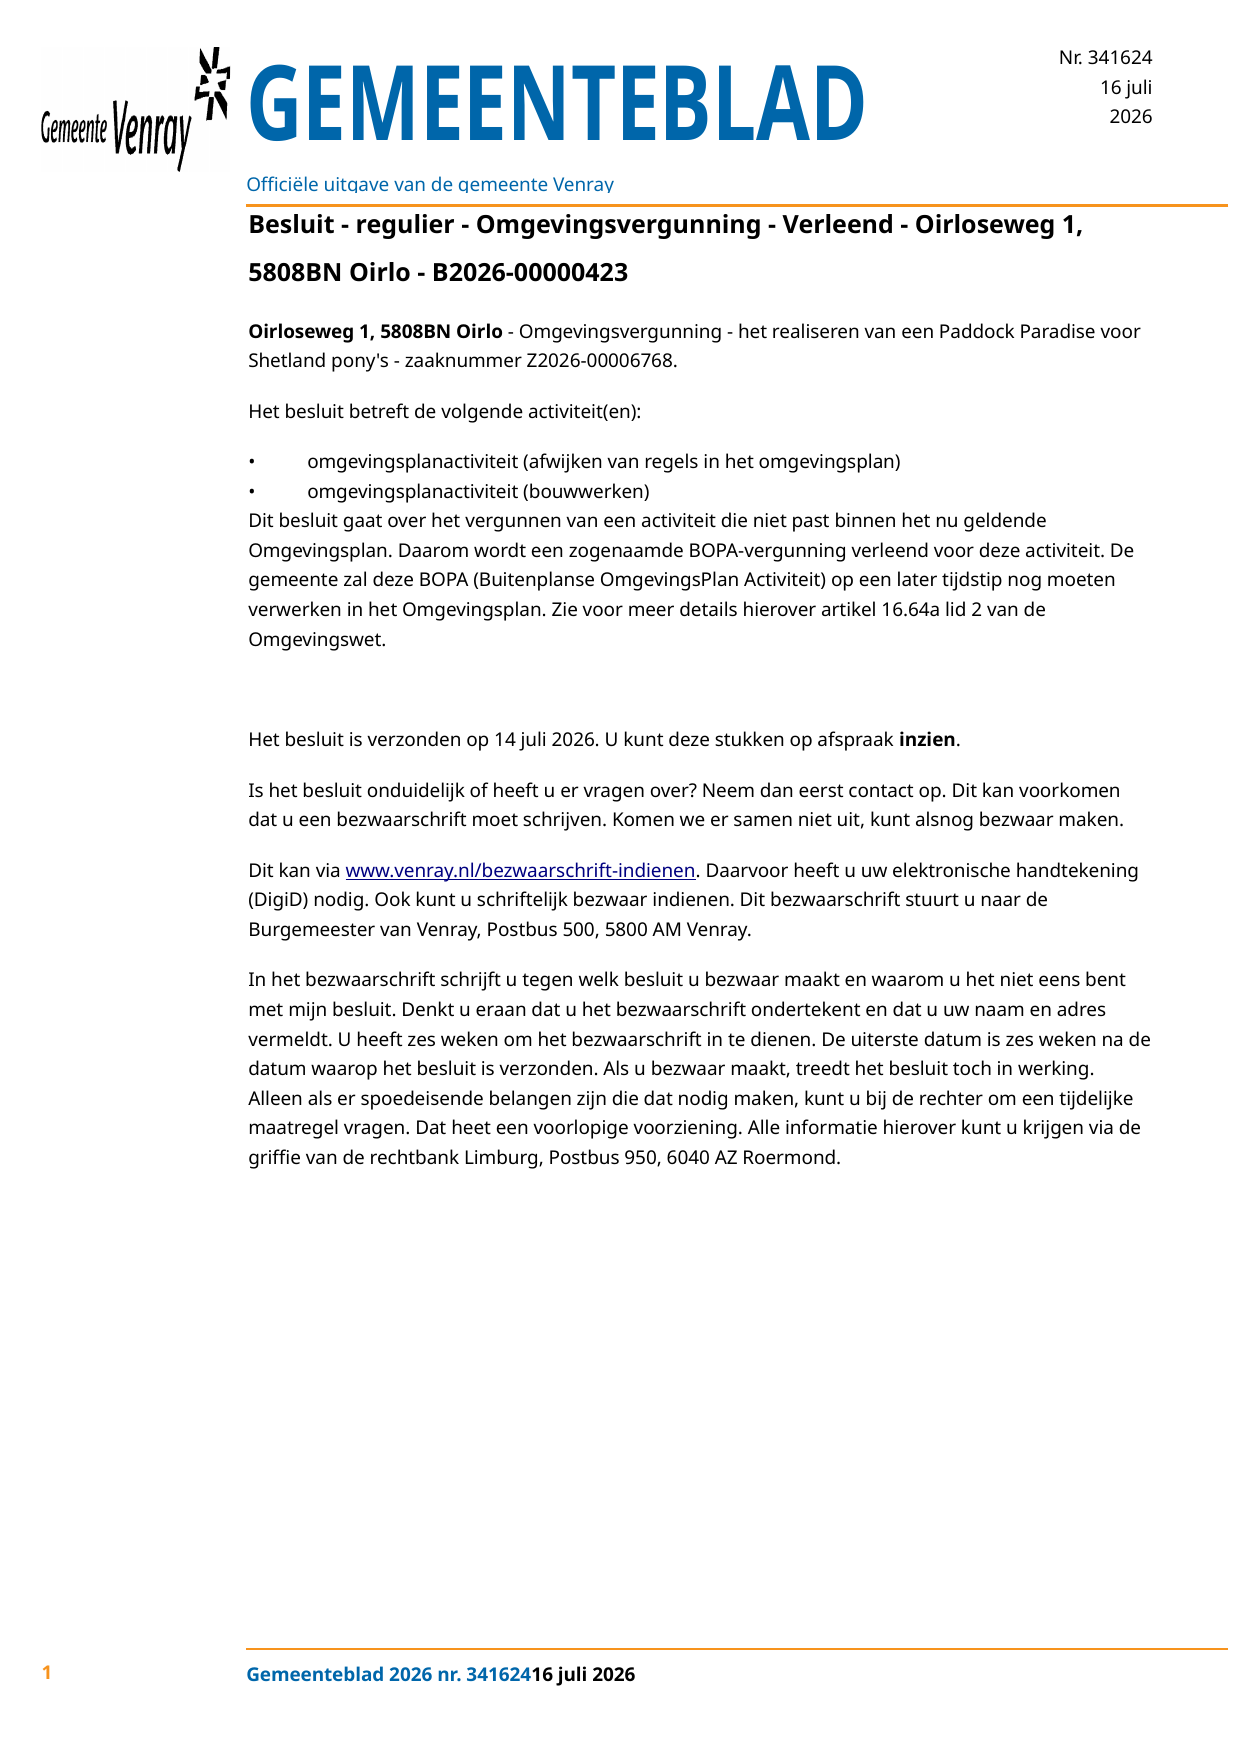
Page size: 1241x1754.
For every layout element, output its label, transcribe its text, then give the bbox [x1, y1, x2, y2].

list omgevingsplanactiviteit (bouwwerken) [248, 478, 1152, 504]
text Het besluit betreft de volgende activiteit(en): [248, 398, 1152, 424]
text Dit besluit gaat over het vergunnen van een activiteit die niet past binnen het nu geldende Omgevingsplan. Daarom wordt een zogenaamde BOPA-vergunning verleend voor deze activiteit. De gemeente zal deze BOPA (Buitenplanse OmgevingsPlan Activiteit) op een later tijdstip nog moeten verwerken in het Omgevingsplan. Zie voor meer details hierover artikel 16.64a lid 2 van de Omgevingswet. [248, 507, 1152, 652]
picture [41, 47, 231, 172]
list omgevingsplanactiviteit (afwijken van regels in het omgevingsplan) [248, 448, 1152, 474]
text Het besluit is verzonden op 14 juli 2026. U kunt deze stukken op afspraak inzien. [248, 727, 1152, 752]
text Oirloseweg 1, 5808BN Oirlo - Omgevingsvergunning - het realiseren van een Paddock Paradise voor Shetland pony's - zaaknummer Z2026-00006768. [248, 318, 1152, 373]
text In het bezwaarschrift schrijft u tegen welk besluit u bezwaar maakt en waarom u het niet eens bent met mijn besluit. Denkt u eraan dat u het bezwaarschrift ondertekent en dat u uw naam en adres vermeldt. U heeft zes weken om het bezwaarschrift in te dienen. De uiterste datum is zes weken na de datum waarop het besluit is verzonden. Als u bezwaar maakt, treedt het besluit toch in werking. Alleen als er spoedeisende belangen zijn die dat nodig maken, kunt u bij de rechter om een tijdelijke maatregel vragen. Dat heet een voorlopige voorziening. Alle informatie hierover kunt u krijgen via de griffie van de rechtbank Limburg, Postbus 950, 6040 AZ Roermond. [248, 967, 1152, 1170]
text Is het besluit onduidelijk of heeft u er vragen over? Neem dan eerst contact op. Dit kan voorkomen dat u een bezwaarschrift moet schrijven. Komen we er samen niet uit, kunt alsnog bezwaar maken. [248, 777, 1152, 832]
text Besluit - regulier - Omgevingsvergunning - Verleend - Oirloseweg 1, 5808BN Oirlo - B2026-00000423 [248, 207, 1152, 288]
text Dit kan via www.venray.nl/bezwaarschrift-indienen. Daarvoor heeft u uw elektronische handtekening (DigiD) nodig. Ook kunt u schriftelijk bezwaar indienen. Dit bezwaarschrift stuurt u naar de Burgemeester van Venray, Postbus 500, 5800 AM Venray. [248, 857, 1152, 942]
